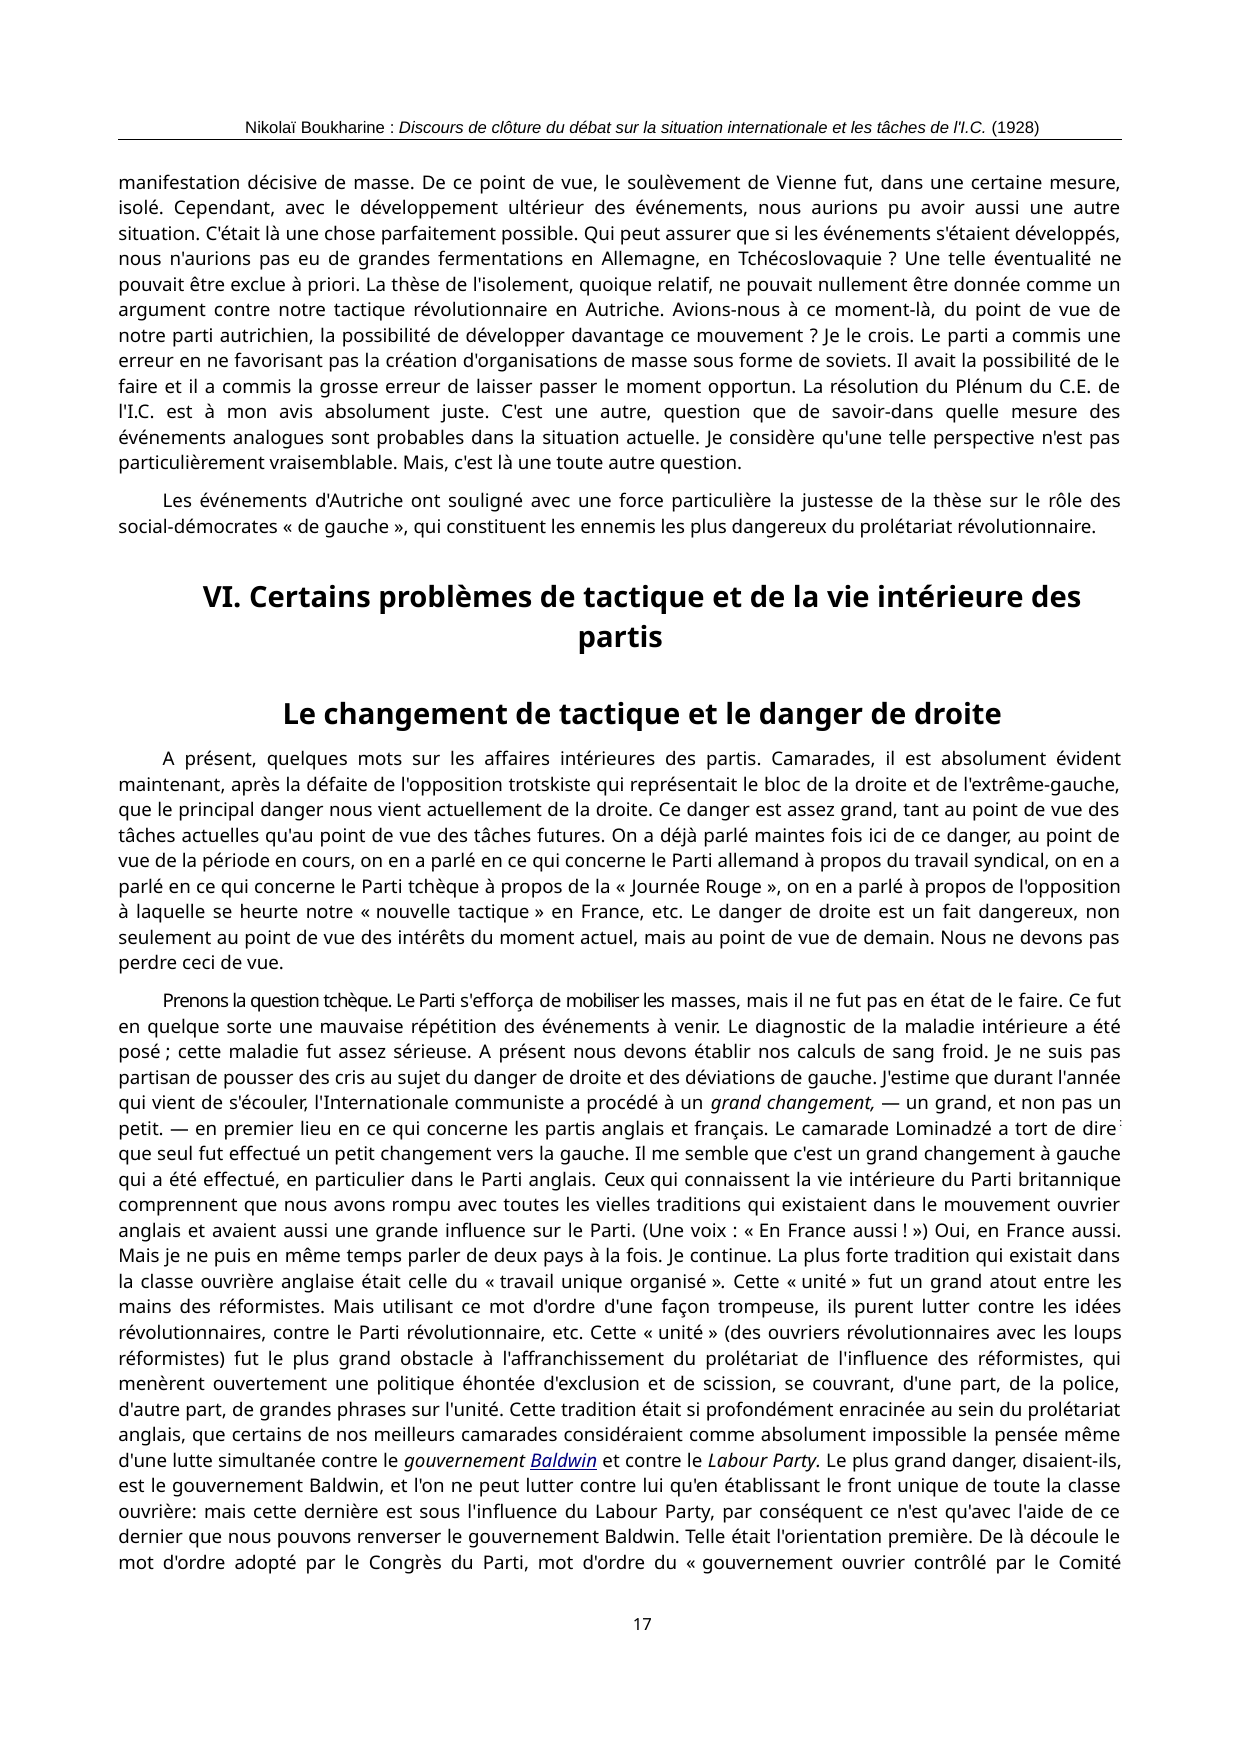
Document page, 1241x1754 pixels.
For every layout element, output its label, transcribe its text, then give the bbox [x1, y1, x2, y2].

subtitle Le changement de tactique et le danger de droite [118, 693, 1122, 733]
text A présent, quelques mots sur les affaires intérieures des partis. Camarades, il est absolument évident maintenant, après la défaite de l'opposition trotskiste qui représentait le bloc de la droite et de l'extrême-gauche, que le principal danger nous vient actuellement de la droite. Ce danger est assez grand, tant au point de vue des tâches actuelles qu'au point de vue des tâches futures. On a déjà parlé maintes fois ici de ce danger, au point de vue de la période en cours, on en a parlé en ce qui concerne le Parti allemand à propos du travail syndical, on en a parlé en ce qui concerne le Parti tchèque à propos de la « Journée Rouge », on en a parlé à propos de l'opposition à laquelle se heurte notre « nouvelle tactique » en France, etc. Le danger de droite est un fait dangereux, non seulement au point de vue des intérêts du moment actuel, mais au point de vue de demain. Nous ne devons pas perdre ceci de vue. [118, 745, 1122, 975]
subtitle VI. Certains problèmes de tactique et de la vie intérieure des partis [118, 576, 1122, 656]
text Prenons la question tchèque. Le Parti s'efforça de mobiliser les masses, mais il ne fut pas en état de le faire. Ce fut en quelque sorte une mauvaise répétition des événements à venir. Le diagnostic de la maladie intérieure a été posé ; cette maladie fut assez sérieuse. A présent nous devons établir nos calculs de sang froid. Je ne suis pas partisan de pousser des cris au sujet du danger de droite et des déviations de gauche. J'estime que durant l'année qui vient de s'écouler, l'Internationale communiste a procédé à un grand changement, — un grand, et non pas un petit. — en premier lieu en ce qui concerne les partis anglais et français. Le camarade Lominadzé a tort de dire: que seul fut effectué un petit changement vers la gauche. Il me semble que c'est un grand changement à gauche qui a été effectué, en particulier dans le Parti anglais. Ceux qui connaissent la vie intérieure du Parti britannique comprennent que nous avons rompu avec toutes les vielles traditions qui existaient dans le mouvement ouvrier anglais et avaient aussi une grande influence sur le Parti. (Une voix : « En France aussi ! ») Oui, en France aussi. Mais je ne puis en même temps parler de deux pays à la fois. Je continue. La plus forte tradition qui existait dans la classe ouvrière anglaise était celle du « travail unique organisé ». Cette « unité » fut un grand atout entre les mains des réformistes. Mais utilisant ce mot d'ordre d'une façon trompeuse, ils purent lutter contre les idées révolutionnaires, contre le Parti révolutionnaire, etc. Cette « unité » (des ouvriers révolutionnaires avec les loups réformistes) fut le plus grand obstacle à l'affranchissement du prolétariat de l'influence des réformistes, qui menèrent ouvertement une politique éhontée d'exclusion et de scission, se couvrant, d'une part, de la police, d'autre part, de grandes phrases sur l'unité. Cette tradition était si profondément enracinée au sein du prolétariat anglais, que certains de nos meilleurs camarades considéraient comme absolument impossible la pensée même d'une lutte simultanée contre le gouvernement Baldwin et contre le Labour Party. Le plus grand danger, disaient-ils, est le gouvernement Baldwin, et l'on ne peut lutter contre lui qu'en établissant le front unique de toute la classe ouvrière: mais cette dernière est sous l'influence du Labour Party, par conséquent ce n'est qu'avec l'aide de ce dernier que nous pouvons renverser le gouvernement Baldwin. Telle était l'orientation première. De là découle le mot d'ordre adopté par le Congrès du Parti, mot d'ordre du « gouvernement ouvrier contrôlé par le Comité [118, 987, 1122, 1574]
text manifestation décisive de masse. De ce point de vue, le soulèvement de Vienne fut, dans une certaine mesure, isolé. Cependant, avec le développement ultérieur des événements, nous aurions pu avoir aussi une autre situation. C'était là une chose parfaitement possible. Qui peut assurer que si les événements s'étaient développés, nous n'aurions pas eu de grandes fermentations en Allemagne, en Tchécoslovaquie ? Une telle éventualité ne pouvait être exclue à priori. La thèse de l'isolement, quoique relatif, ne pouvait nullement être donnée comme un argument contre notre tactique révolutionnaire en Autriche. Avions-nous à ce moment-là, du point de vue de notre parti autrichien, la possibilité de développer davantage ce mouvement ? Je le crois. Le parti a commis une erreur en ne favorisant pas la création d'organisations de masse sous forme de soviets. Il avait la possibilité de le faire et il a commis la grosse erreur de laisser passer le moment opportun. La résolution du Plénum du C.E. de l'I.C. est à mon avis absolument juste. C'est une autre, question que de savoir-dans quelle mesure des événements analogues sont probables dans la situation actuelle. Je considère qu'une telle perspective n'est pas particulièrement vraisemblable. Mais, c'est là une toute autre question. [118, 169, 1122, 475]
text Les événements d'Autriche ont souligné avec une force particulière la justesse de la thèse sur le rôle des social-démocrates « de gauche », qui constituent les ennemis les plus dangereux du prolétariat révolutionnaire. [118, 488, 1122, 539]
